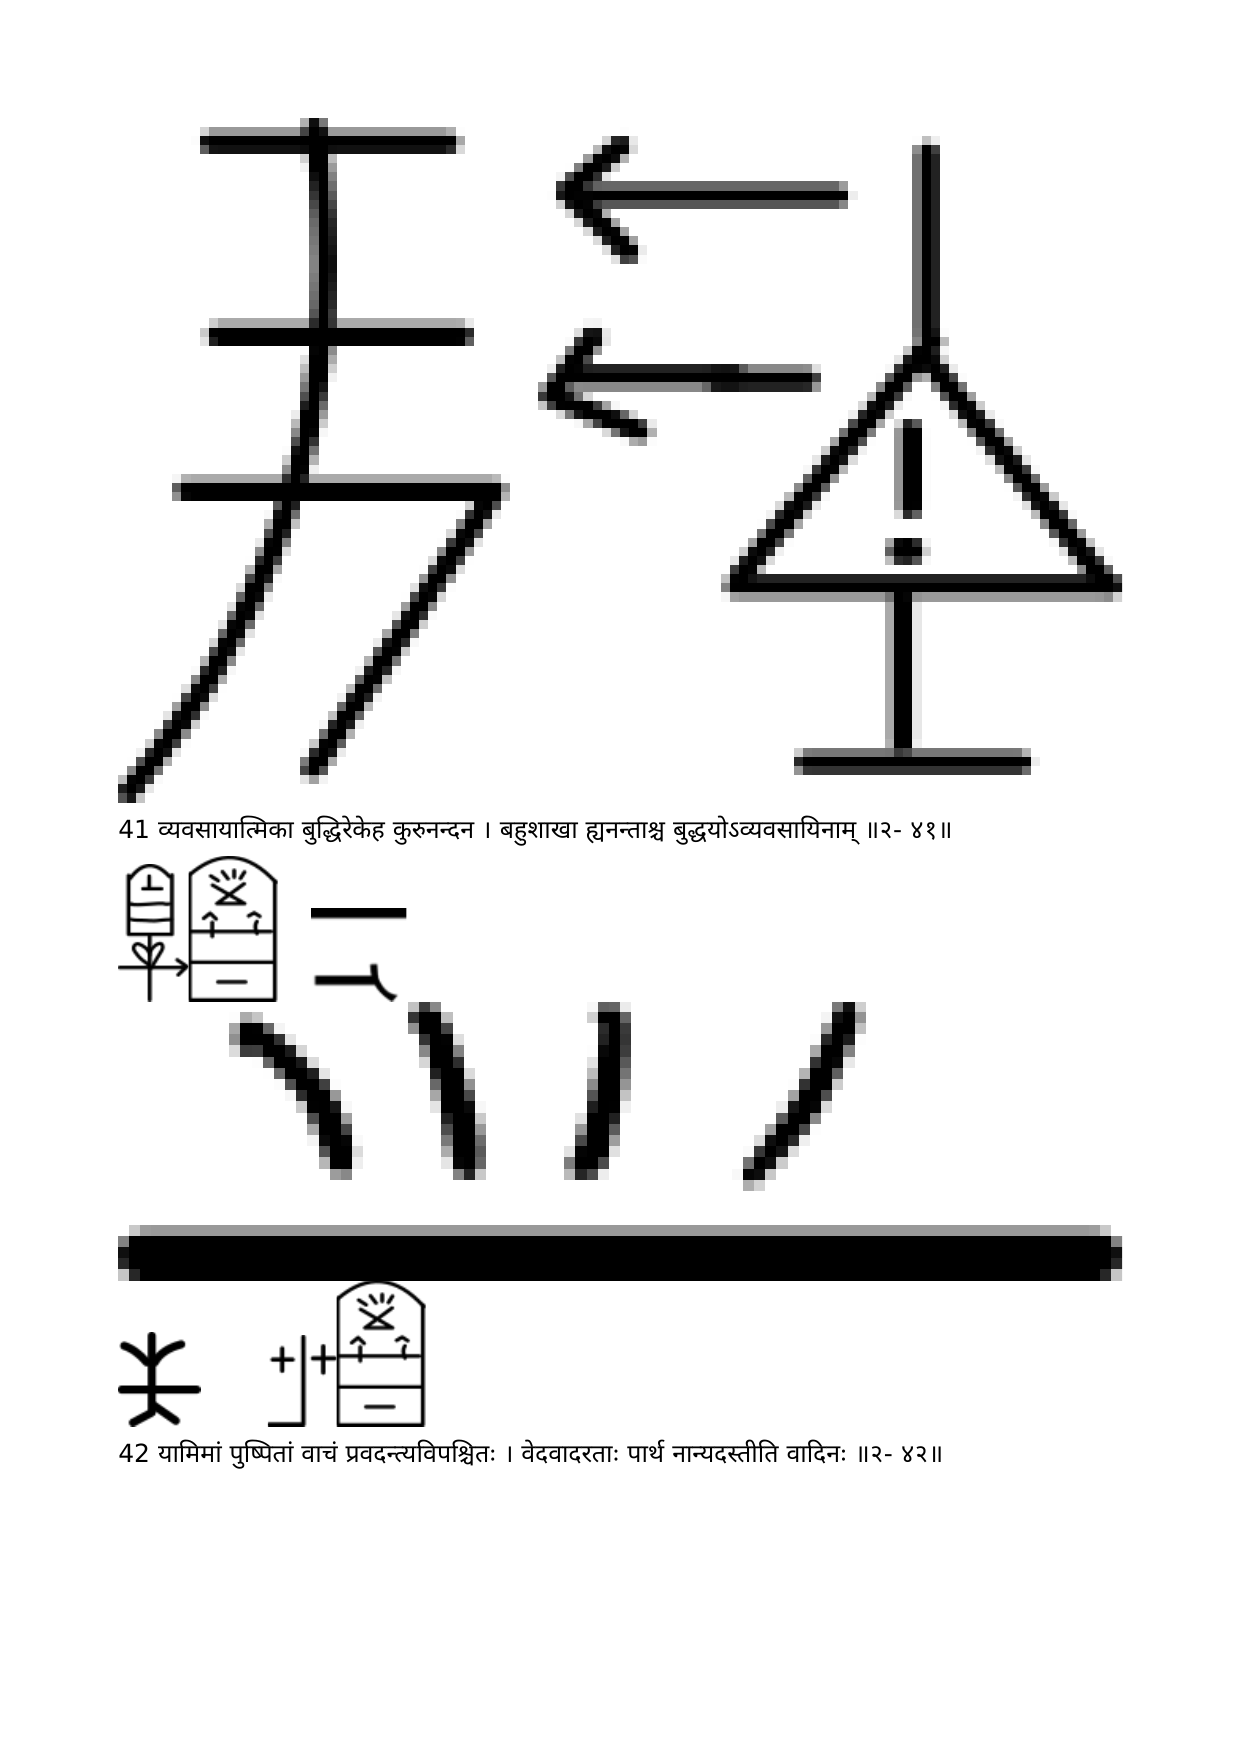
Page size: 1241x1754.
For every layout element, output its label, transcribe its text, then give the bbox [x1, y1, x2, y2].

picture [118, 856, 1123, 1427]
picture [118, 1332, 201, 1427]
text 41 व्यवसायात्मिका बुद्धिरेकेह कुरुनन्दन । बहुशाखा ह्यनन्ताश्च बुद्धयोऽव्यवसायिनाम् ॥२- ४१॥ [118, 815, 1122, 844]
text 42 यामिमां पुष्पितां वाचं प्रवदन्त्यविपश्चितः । वेदवादरताः पार्थ नान्यदस्तीति वादिनः ॥२- ४२॥ [118, 1439, 1122, 1468]
picture [118, 118, 1123, 803]
